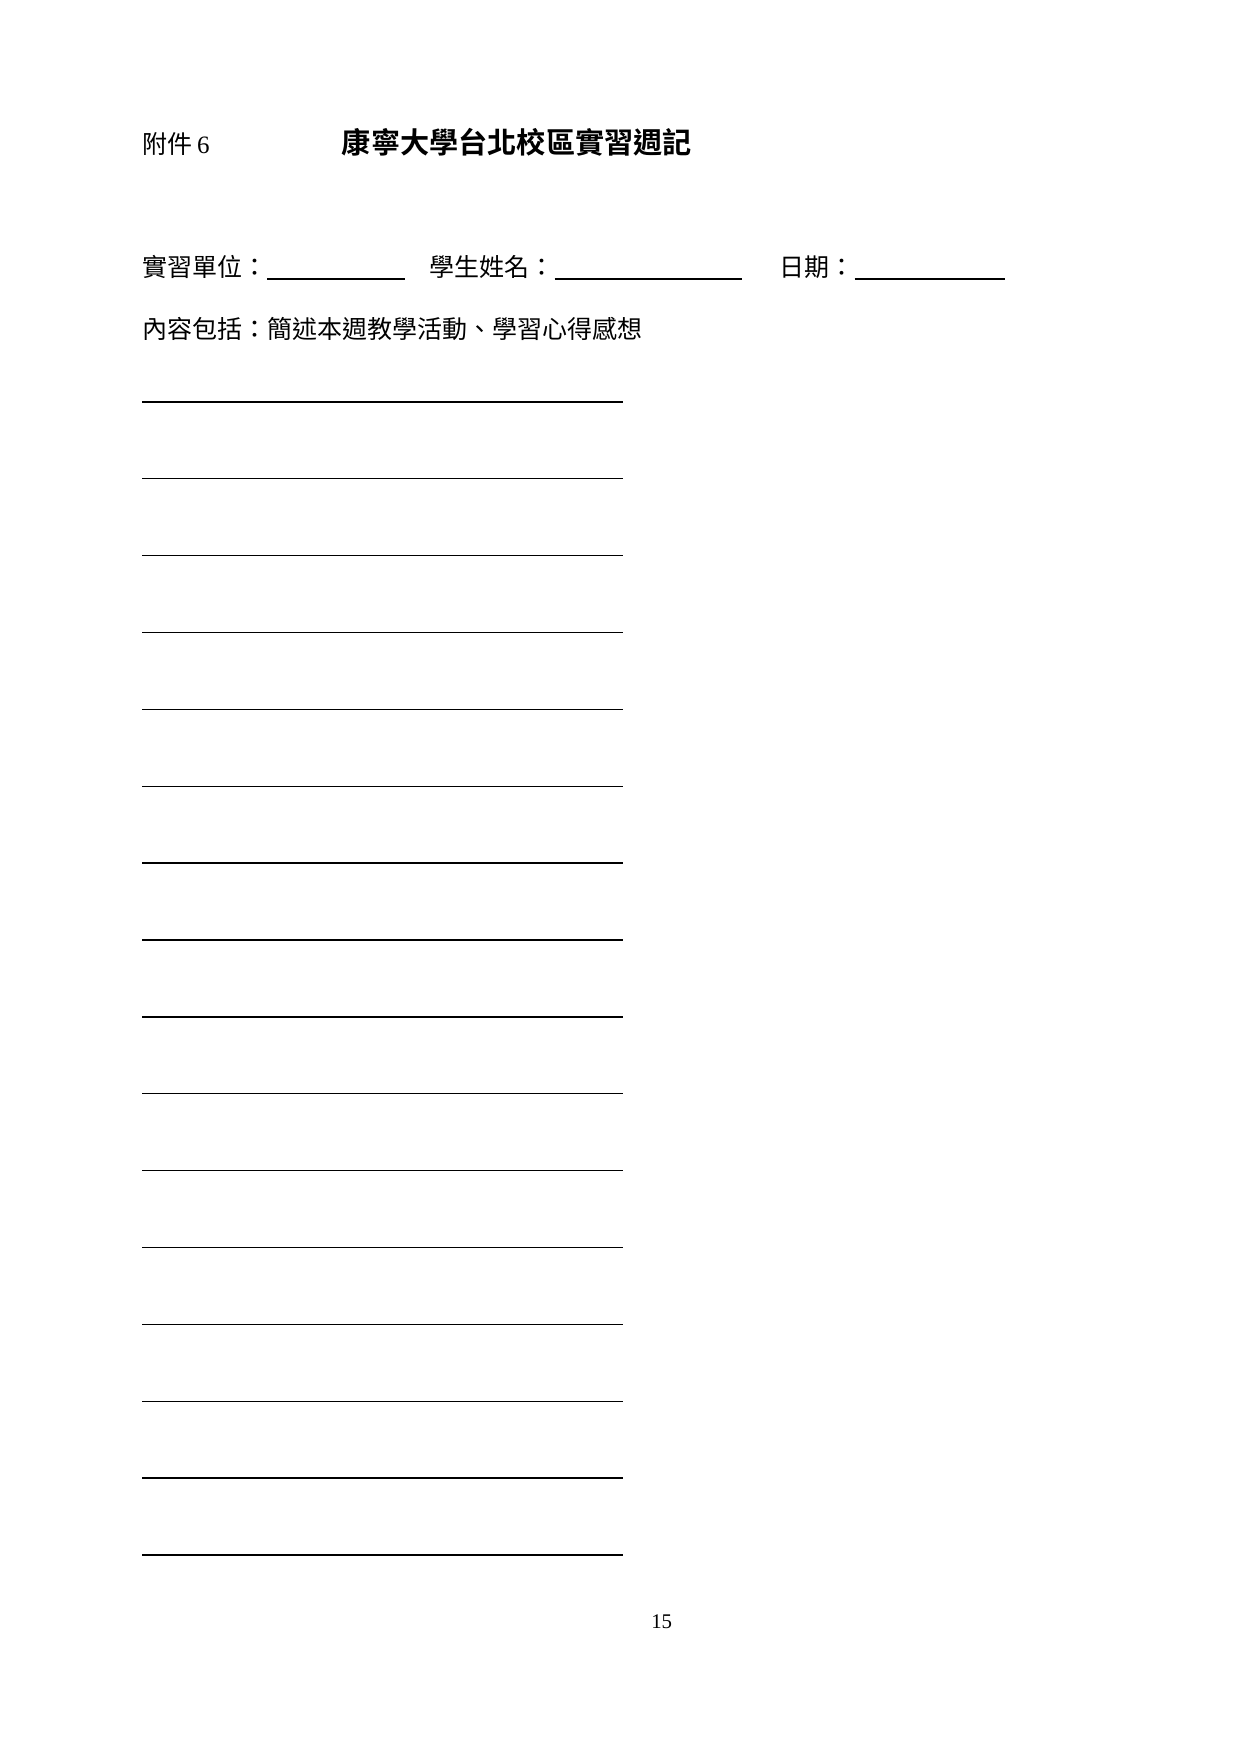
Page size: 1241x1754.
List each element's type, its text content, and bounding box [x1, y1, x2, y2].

text 實習單位： 學生姓名： 日期： [142, 224, 1181, 286]
text 內容包括：簡述本週教學活動、學習心得感想 [142, 286, 1181, 349]
text 附件6 康寧大學台北校區實習週記 [142, 99, 1181, 161]
